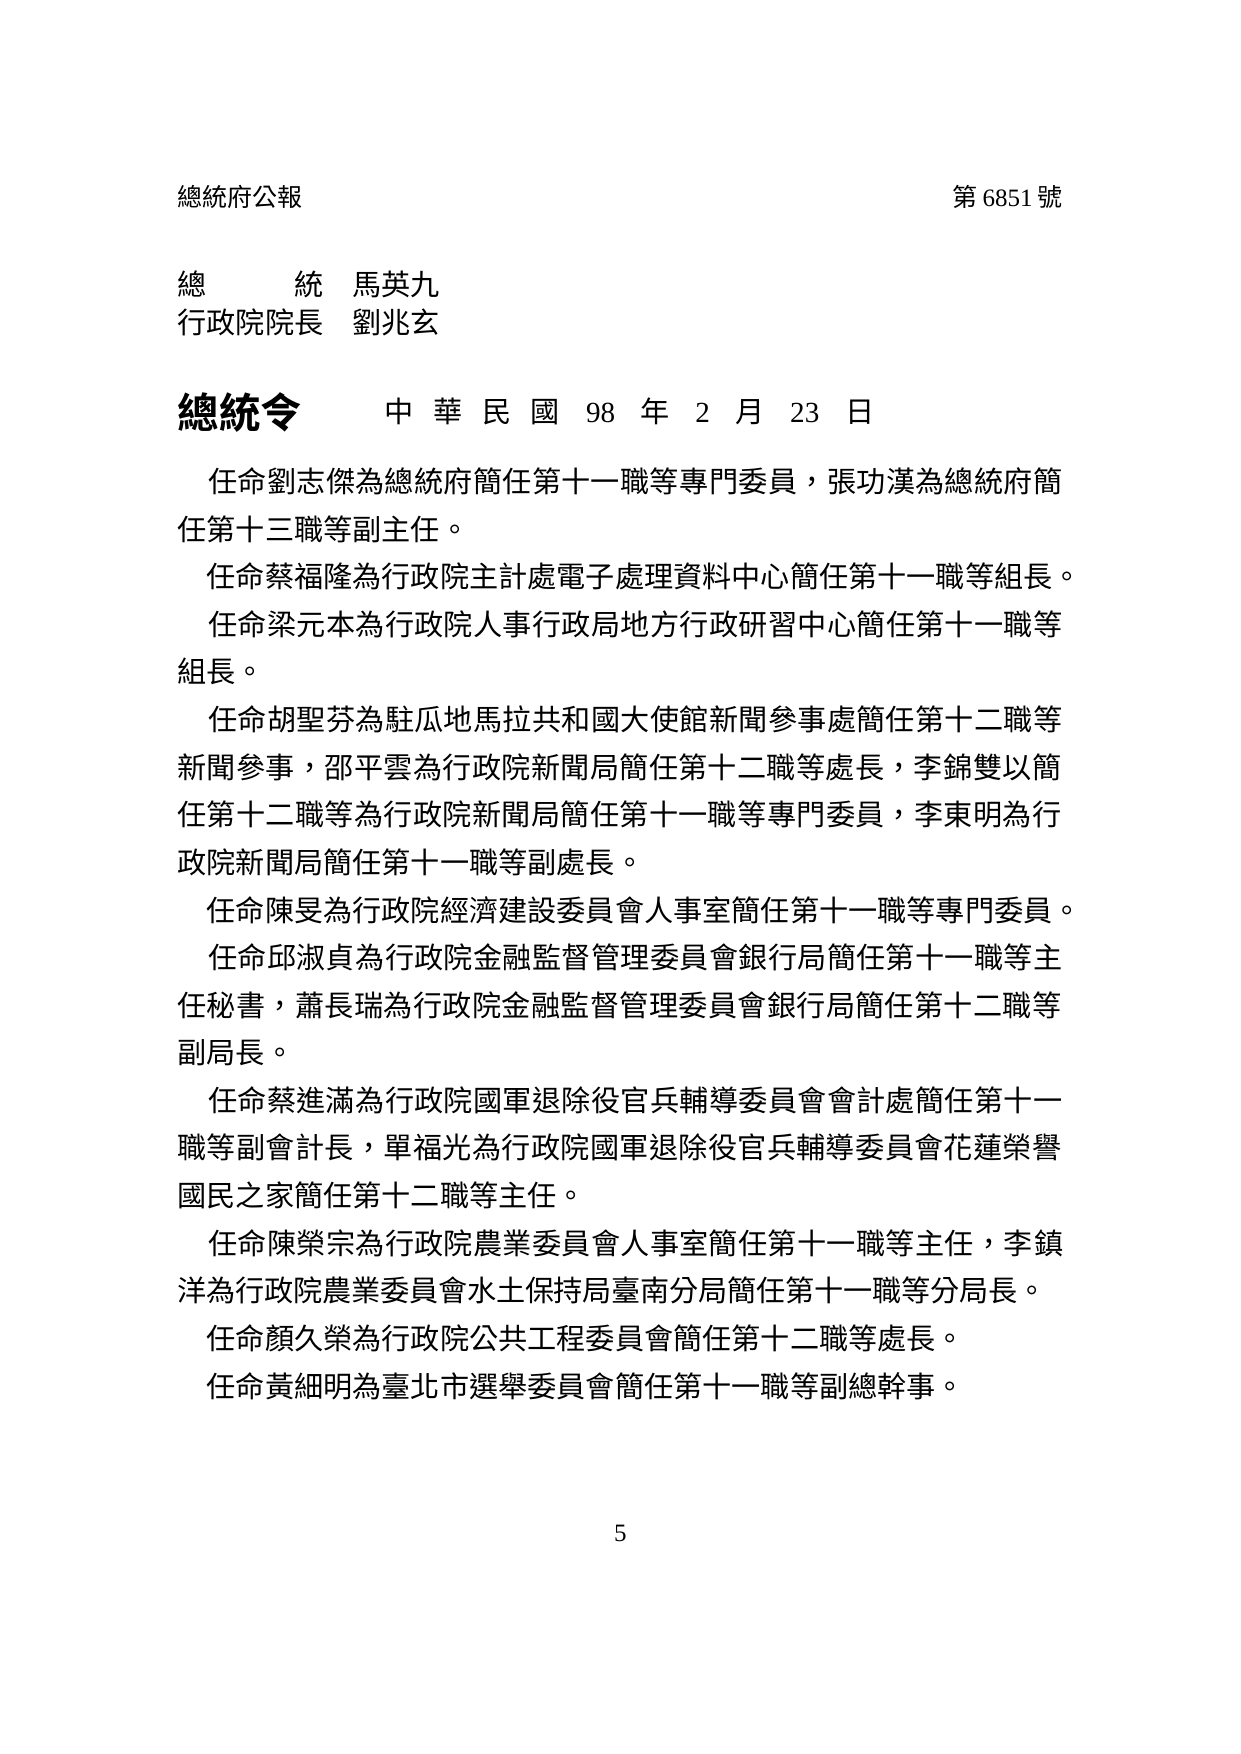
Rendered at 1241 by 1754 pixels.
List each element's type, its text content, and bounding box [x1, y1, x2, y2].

text 總 統 馬英九 [177, 266, 1063, 303]
text 任命蔡進滿為行政院國軍退除役官兵輔導委員會會計處簡任第十一職等副會計長，單福光為行政院國軍退除役官兵輔導委員會花蓮榮譽國民之家簡任第十二職等主任。 [177, 1073, 1063, 1216]
text 任命胡聖芬為駐瓜地馬拉共和國大使館新聞參事處簡任第十二職等新聞參事，邵平雲為行政院新聞局簡任第十二職等處長，李錦雙以簡任第十二職等為行政院新聞局簡任第十一職等專門委員，李東明為行政院新聞局簡任第十一職等副處長。 [177, 692, 1063, 883]
text 任命劉志傑為總統府簡任第十一職等專門委員，張功漢為總統府簡任第十三職等副主任。 [177, 454, 1063, 550]
table_header 中華民國98年2月23日 [381, 366, 877, 454]
text 任命蔡福隆為行政院主計處電子處理資料中心簡任第十一職等組長。 [177, 550, 1063, 597]
text 任命陳榮宗為行政院農業委員會人事室簡任第十一職等主任，李鎮洋為行政院農業委員會水土保持局臺南分局簡任第十一職等分局長。 [177, 1216, 1063, 1311]
text 任命梁元本為行政院人事行政局地方行政研習中心簡任第十一職等組長。 [177, 597, 1063, 692]
text 行政院院長 劉兆玄 [177, 303, 1063, 341]
text 任命顏久榮為行政院公共工程委員會簡任第十二職等處長。 [177, 1311, 1063, 1359]
text 任命陳旻為行政院經濟建設委員會人事室簡任第十一職等專門委員。 [177, 883, 1063, 931]
text 任命邱淑貞為行政院金融監督管理委員會銀行局簡任第十一職等主任秘書，蕭長瑞為行政院金融監督管理委員會銀行局簡任第十二職等副局長。 [177, 931, 1063, 1073]
table_header 總統令 [174, 366, 381, 454]
text 任命黃細明為臺北市選舉委員會簡任第十一職等副總幹事。 [177, 1359, 1063, 1407]
